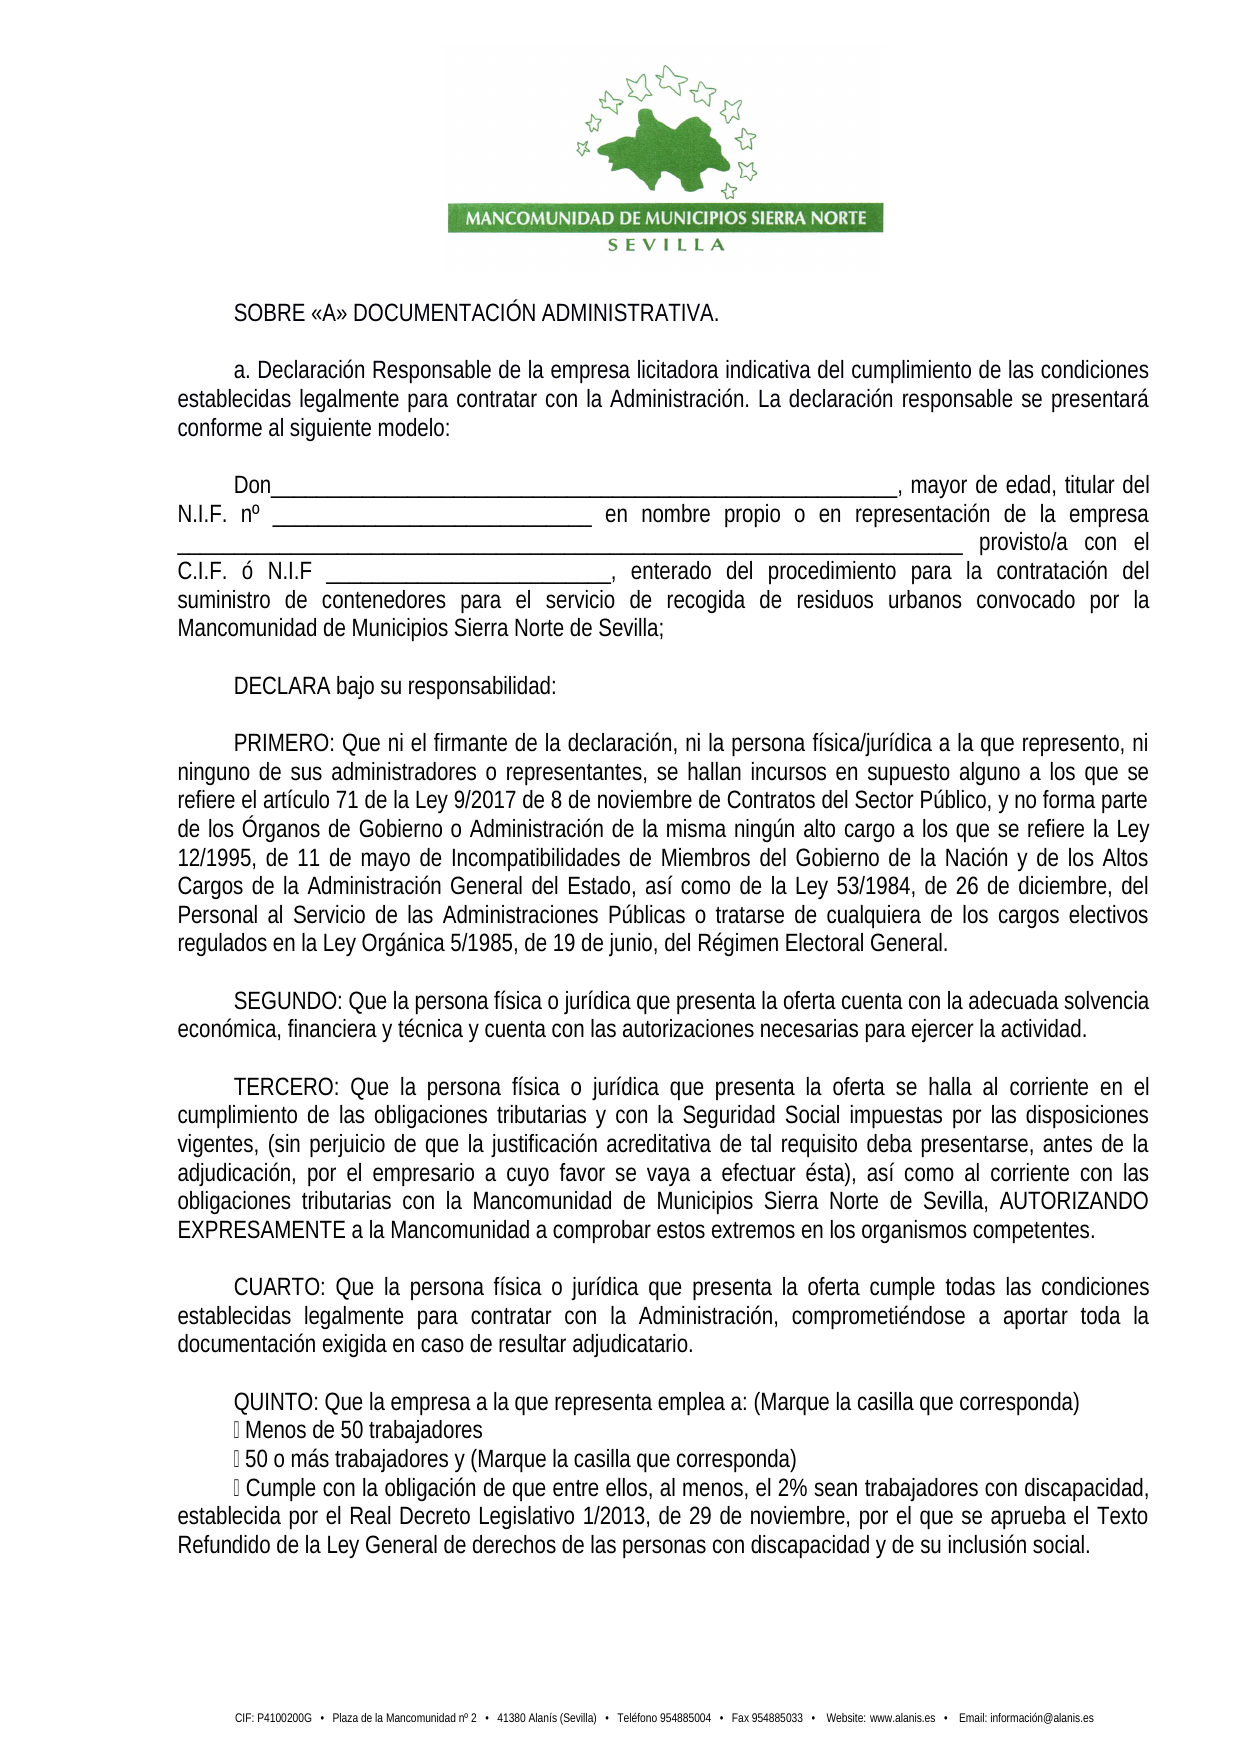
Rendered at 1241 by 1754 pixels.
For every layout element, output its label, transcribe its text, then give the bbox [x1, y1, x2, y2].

text TERCERO: Que la persona física o jurídica que presenta la oferta se halla al corriente en el cumplimiento de las obligaciones tributarias y con la Seguridad Social impuestas por las disposiciones vigentes, (sin perjuicio de que la justificación acreditativa de tal requisito deba presentarse, antes de la adjudicación, por el empresario a cuyo favor se vaya a efectuar ésta), así como al corriente con las obligaciones tributarias con la Mancomunidad de Municipios Sierra Norte de Sevilla, AUTORIZANDO EXPRESAMENTE a la Mancomunidad a comprobar estos extremos en los organismos competentes. [177, 1072, 1152, 1243]
text Don_______________________________________________________, mayor de edad, titular del N.I.F. nº ____________________________ en nombre propio o en representación de la empresa _____________________________________________________________________ provisto/a con el C.I.F. ó N.I.F _________________________, enterado del procedimiento para la contratación del suministro de contenedores para el servicio de recogida de residuos urbanos convocado por la Mancomunidad de Municipios Sierra Norte de Sevilla; [177, 470, 1152, 642]
picture [441, 43, 888, 271]
text DECLARA bajo su responsabilidad: [177, 671, 1152, 699]
text SEGUNDO: Que la persona física o jurídica que presenta la oferta cuenta con la adecuada solvencia económica, financiera y técnica y cuenta con las autorizaciones necesarias para ejercer la actividad. [177, 986, 1152, 1043]
text SOBRE «A» DOCUMENTACIÓN ADMINISTRATIVA. [177, 298, 1152, 327]
text QUINTO: Que la empresa a la que representa emplea a: (Marque la casilla que corresponda) [177, 1387, 1152, 1415]
text PRIMERO: Que ni el firmante de la declaración, ni la persona física/jurídica a la que represento, ni ninguno de sus administradores o representantes, se hallan incursos en supuesto alguno a los que se refiere el artículo 71 de la Ley 9/2017 de 8 de noviembre de Contratos del Sector Público, y no forma parte de los Órganos de Gobierno o Administración de la misma ningún alto cargo a los que se refiere la Ley 12/1995, de 11 de mayo de Incompatibilidades de Miembros del Gobierno de la Nación y de los Altos Cargos de la Administración General del Estado, así como de la Ley 53/1984, de 26 de diciembre, del Personal al Servicio de las Administraciones Públicas o tratarse de cualquiera de los cargos electivos regulados en la Ley Orgánica 5/1985, de 19 de junio, del Régimen Electoral General. [177, 728, 1152, 957]
text  Menos de 50 trabajadores [177, 1415, 1152, 1444]
text  50 o más trabajadores y (Marque la casilla que corresponda) [177, 1444, 1152, 1473]
text  Cumple con la obligación de que entre ellos, al menos, el 2% sean trabajadores con discapacidad, establecida por el Real Decreto Legislativo 1/2013, de 29 de noviembre, por el que se aprueba el Texto Refundido de la Ley General de derechos de las personas con discapacidad y de su inclusión social. [177, 1473, 1152, 1559]
text CUARTO: Que la persona física o jurídica que presenta la oferta cumple todas las condiciones establecidas legalmente para contratar con la Administración, comprometiéndose a aportar toda la documentación exigida en caso de resultar adjudicatario. [177, 1272, 1152, 1358]
text a. Declaración Responsable de la empresa licitadora indicativa del cumplimiento de las condiciones establecidas legalmente para contratar con la Administración. La declaración responsable se presentará conforme al siguiente modelo: [177, 356, 1152, 441]
